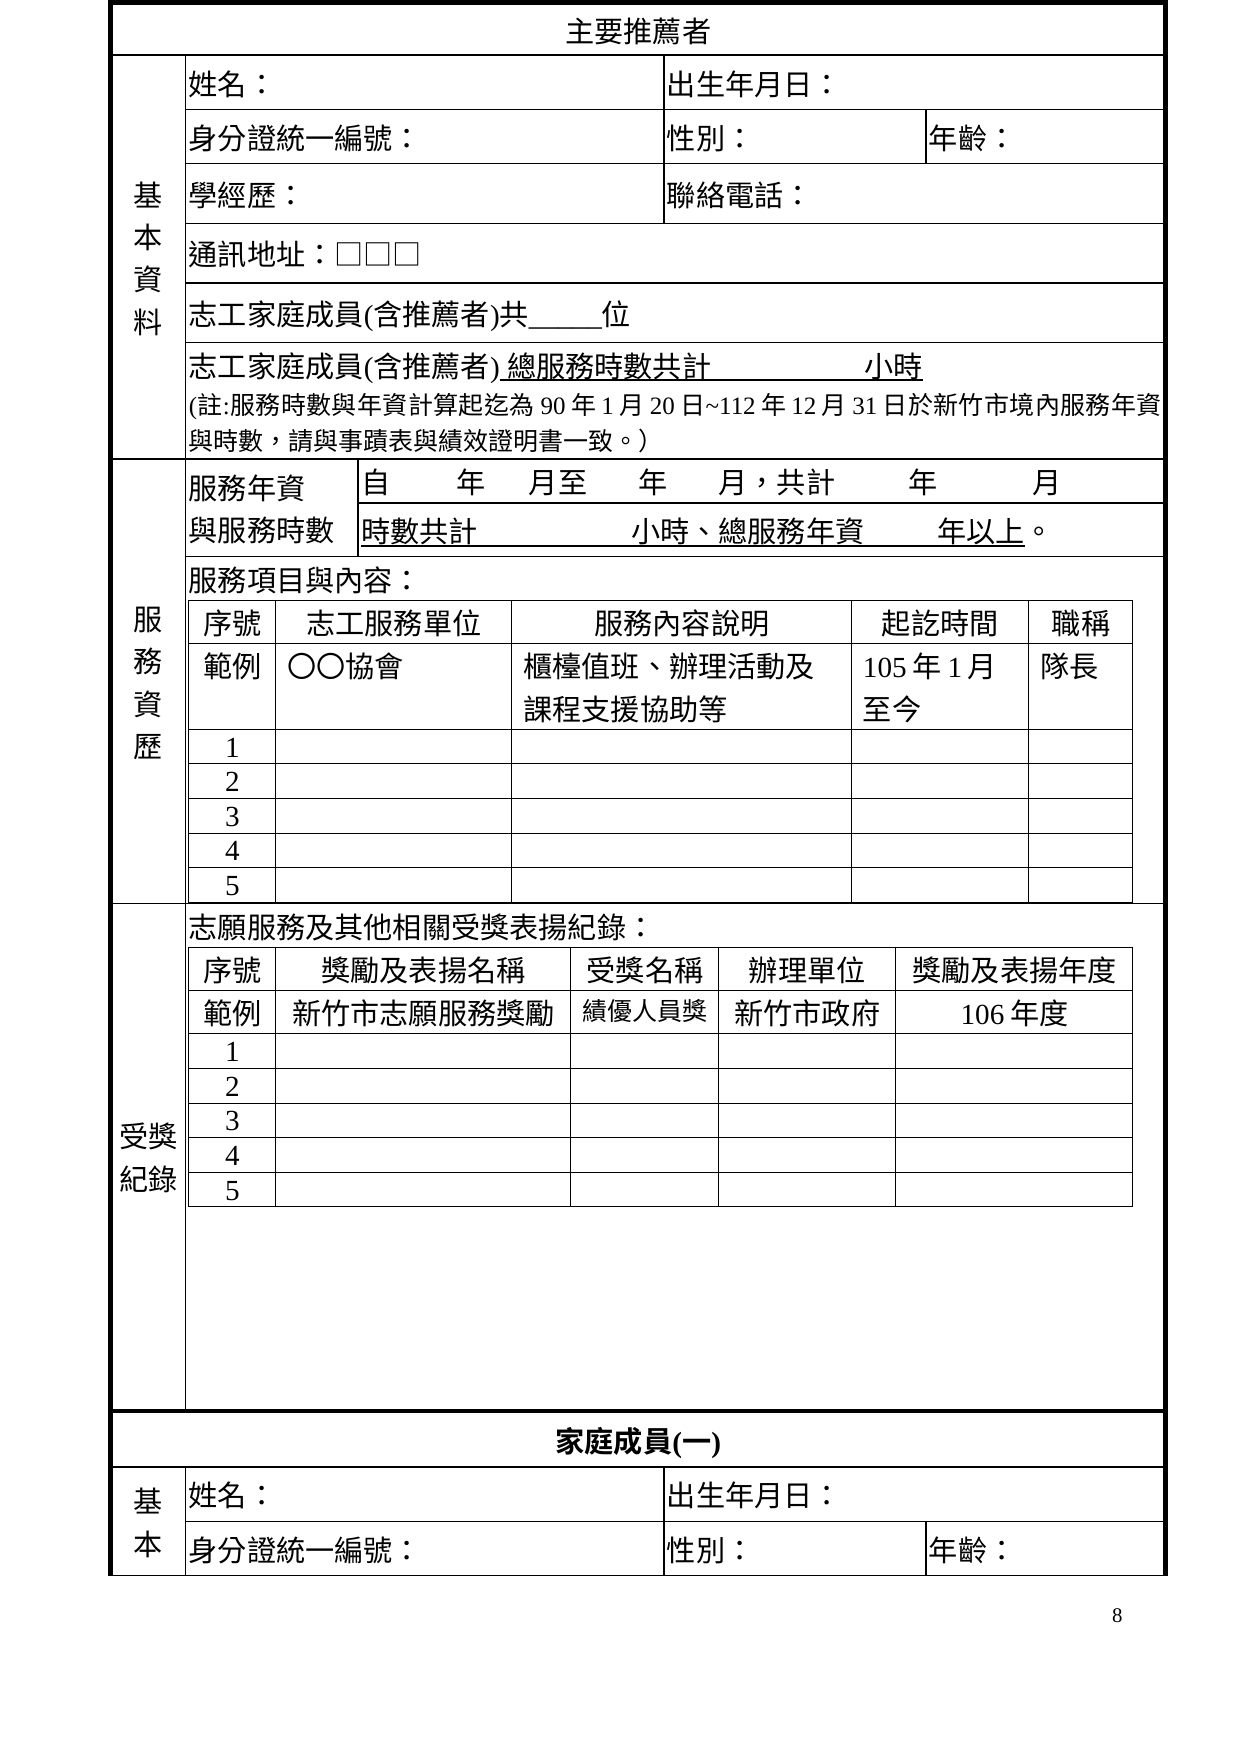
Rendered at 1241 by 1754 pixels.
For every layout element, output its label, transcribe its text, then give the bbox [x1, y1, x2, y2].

table_header 受獎名稱 [571, 948, 718, 990]
table_header 序號 [189, 601, 275, 643]
table_cell 年齡： [927, 1522, 1163, 1574]
table_cell [852, 764, 1028, 798]
table_cell 姓名： [186, 1468, 663, 1521]
table_cell [276, 868, 511, 902]
table_cell [852, 868, 1028, 902]
table_cell [719, 1173, 895, 1206]
table_cell 2 [189, 1069, 275, 1102]
table_cell 受獎紀錄 [113, 904, 185, 1408]
table_cell [719, 1034, 895, 1068]
table_cell [1029, 834, 1132, 867]
table_cell [896, 1138, 1132, 1172]
table_cell [571, 1034, 718, 1068]
table_cell [571, 1069, 718, 1102]
table_cell 〇〇協會 [276, 644, 511, 729]
table_header 起訖時間 [852, 601, 1028, 643]
table_cell [512, 799, 851, 832]
table_cell 時數共計 小時、總服務年資 年以上。 [359, 504, 1163, 556]
table_cell 志願服務及其他相關受獎表揚紀錄： [186, 904, 1163, 1408]
table_header 獎勵及表揚名稱 [276, 948, 570, 990]
table_cell 出生年月日： [665, 56, 1163, 109]
table_cell 基 本 資 料 [113, 1468, 185, 1574]
table_cell [1029, 799, 1132, 832]
table_cell [512, 730, 851, 763]
table_cell [896, 1173, 1132, 1206]
table_cell 聯絡電話： [665, 164, 1163, 222]
table_cell 性別： [665, 1522, 925, 1574]
table_cell 1 [189, 730, 275, 763]
table_cell 自 年 月至 年 月，共計 年 月 [359, 460, 1163, 502]
table_cell 105年1月至今 [852, 644, 1028, 729]
table_cell 範例 [189, 644, 275, 729]
table_header 職稱 [1029, 601, 1132, 643]
table_cell 新竹市志願服務獎勵 [276, 991, 570, 1033]
table_cell 5 [189, 1173, 275, 1206]
table_cell [1029, 764, 1132, 798]
table_cell 5 [189, 868, 275, 902]
table_header 志工服務單位 [276, 601, 511, 643]
table_cell 3 [189, 1104, 275, 1137]
table_cell 2 [189, 764, 275, 798]
table_cell 志工家庭成員(含推薦者)共_____位 [186, 284, 1163, 342]
table_cell 年齡： [927, 110, 1163, 163]
table_cell 身分證統一編號： [186, 110, 663, 163]
table_cell [276, 764, 511, 798]
table_cell [276, 1069, 570, 1102]
table_cell 範例 [189, 991, 275, 1033]
table_cell 106年度 [896, 991, 1132, 1033]
table_header 服務內容說明 [512, 601, 851, 643]
table_cell [719, 1104, 895, 1137]
table_cell [896, 1034, 1132, 1068]
table_cell 性別： [665, 110, 925, 163]
table_cell 學經歷： [186, 164, 663, 222]
table_cell 志工家庭成員(含推薦者) 總服務時數共計 小時 (註:服務時數與年資計算起迄為90年1月20日~112年12月31日於新竹市境內服務年資與時數，請與事蹟表與績效證明書一致。） [186, 343, 1163, 458]
table_cell [276, 799, 511, 832]
table_cell 櫃檯值班、辦理活動及課程支援協助等 [512, 644, 851, 729]
table_cell [512, 868, 851, 902]
table_cell 服務年資 與服務時數 [186, 460, 357, 556]
table_cell [852, 730, 1028, 763]
table_cell [852, 799, 1028, 832]
table_cell [512, 764, 851, 798]
table_cell 績優人員獎 [571, 991, 718, 1033]
table_cell 通訊地址：□□□ [186, 224, 1163, 282]
table_cell 隊長 [1029, 644, 1132, 729]
table_cell [896, 1104, 1132, 1137]
table_cell [276, 730, 511, 763]
table_header 主要推薦者 [113, 5, 1163, 54]
table_header 序號 [189, 948, 275, 990]
table_cell [1029, 868, 1132, 902]
table_header 辦理單位 [719, 948, 895, 990]
table_cell 1 [189, 1034, 275, 1068]
table_cell 服 務 資 歷 [113, 460, 185, 903]
table_cell 出生年月日： [665, 1468, 1163, 1521]
table_cell [571, 1173, 718, 1206]
table_cell [512, 834, 851, 867]
table_cell 姓名： [186, 56, 663, 109]
table_cell [571, 1104, 718, 1137]
table_cell [1029, 730, 1132, 763]
table_cell [896, 1069, 1132, 1102]
table_cell 新竹市政府 [719, 991, 895, 1033]
table_cell 服務項目與內容： [186, 557, 1163, 903]
table_header 獎勵及表揚年度 [896, 948, 1132, 990]
table_cell [276, 1034, 570, 1068]
table_cell 身分證統一編號： [186, 1522, 663, 1574]
table_cell [276, 1104, 570, 1137]
table_cell [276, 834, 511, 867]
table_cell 基 本 資 料 [113, 56, 185, 458]
table_cell [719, 1069, 895, 1102]
table_cell [852, 834, 1028, 867]
table_cell 4 [189, 1138, 275, 1172]
table_cell [276, 1138, 570, 1172]
table_cell 4 [189, 834, 275, 867]
table_cell [276, 1173, 570, 1206]
table_cell 家庭成員(一) [113, 1413, 1163, 1466]
table_cell [571, 1138, 718, 1172]
table_cell [719, 1138, 895, 1172]
table_cell 3 [189, 799, 275, 832]
